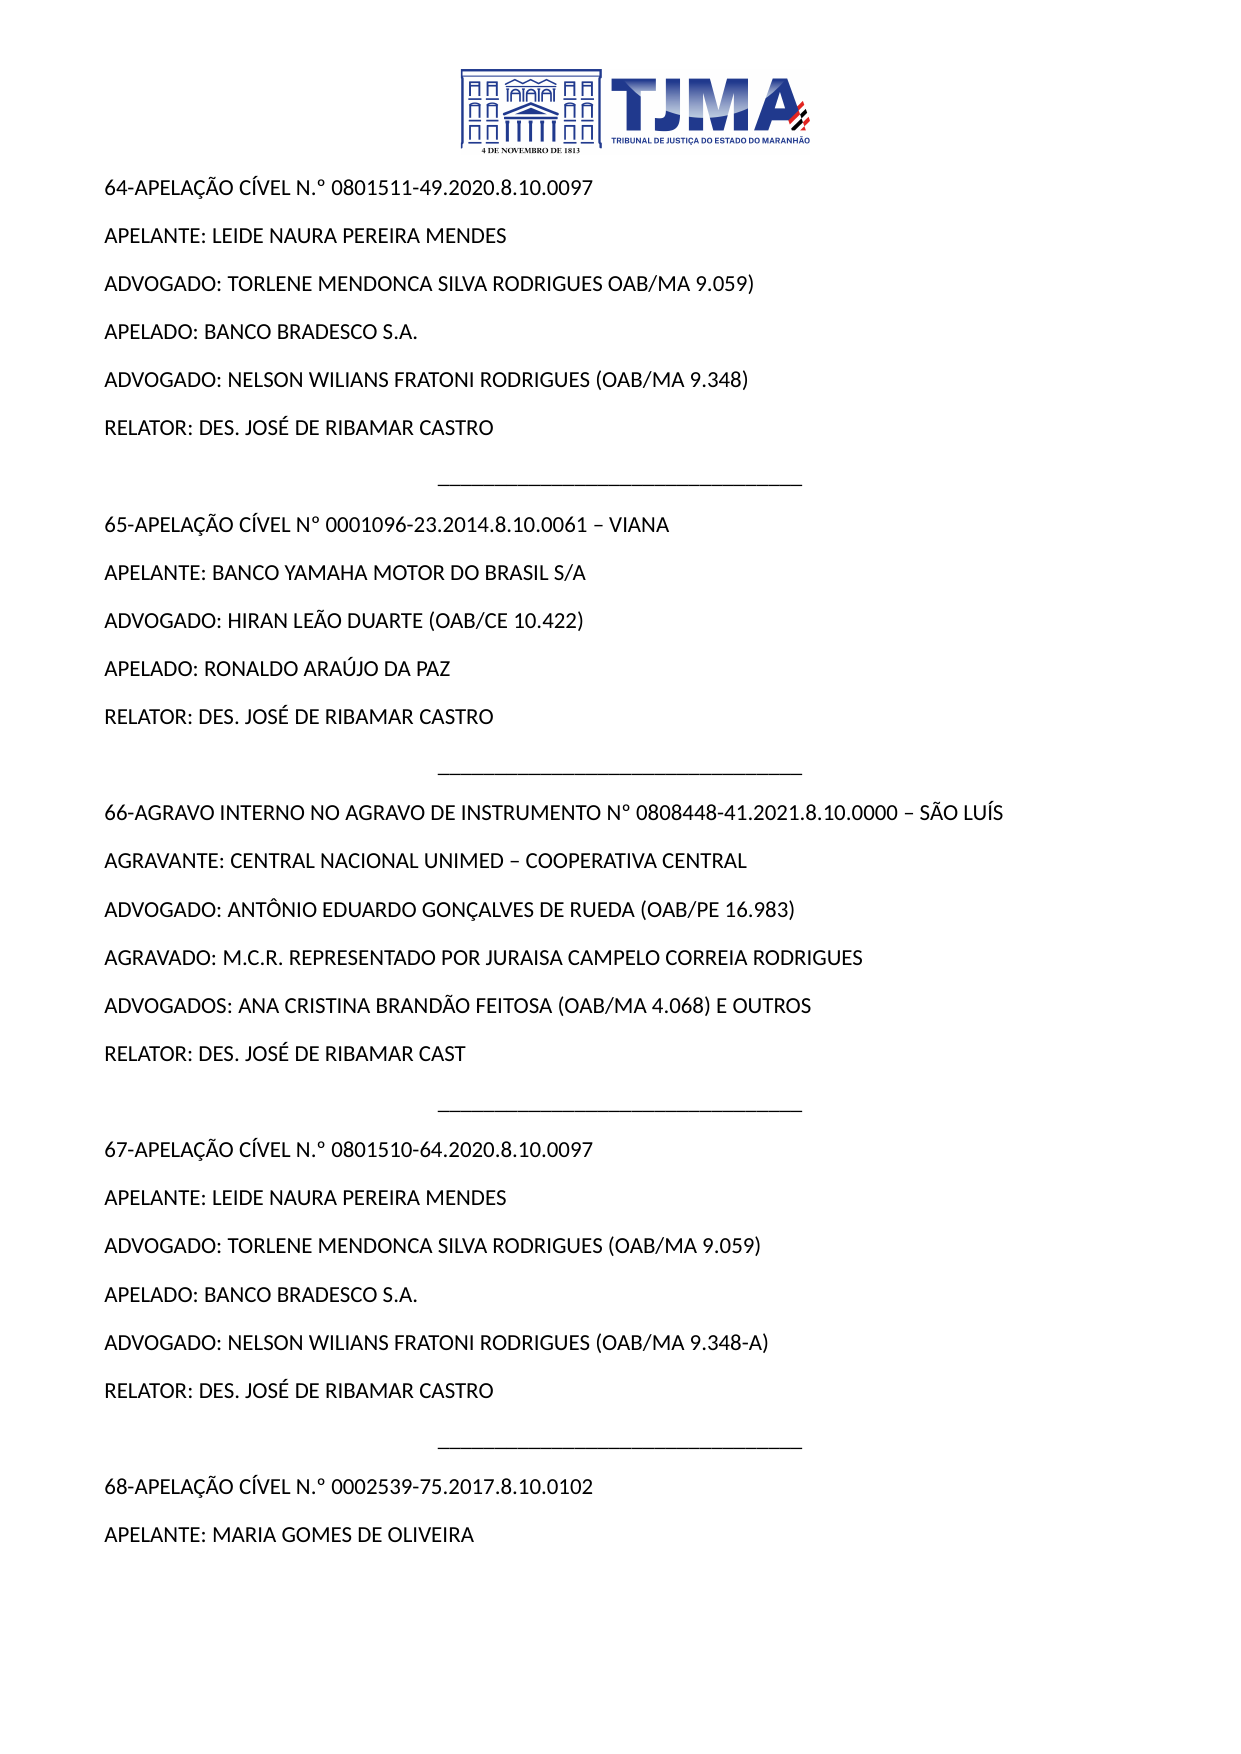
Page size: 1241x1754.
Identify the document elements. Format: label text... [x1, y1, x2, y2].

text RELATOR: DES. JOSÉ DE RIBAMAR CAST [104, 1039, 1136, 1067]
text RELATOR: DES. JOSÉ DE RIBAMAR CASTRO [104, 702, 1136, 730]
text ADVOGADOS: ANA CRISTINA BRANDÃO FEITOSA (OAB/MA 4.068) E OUTROS [104, 991, 1136, 1019]
text 68-APELAÇÃO CÍVEL N.º 0002539-75.2017.8.10.0102 [104, 1472, 1136, 1500]
text APELANTE: MARIA GOMES DE OLIVEIRA [104, 1520, 1136, 1548]
text 64-APELAÇÃO CÍVEL N.º 0801511-49.2020.8.10.0097 [104, 173, 1136, 201]
text APELANTE: LEIDE NAURA PEREIRA MENDES [104, 221, 1136, 249]
text AGRAVADO: M.C.R. REPRESENTADO POR JURAISA CAMPELO CORREIA RODRIGUES [104, 943, 1136, 971]
text ADVOGADO: HIRAN LEÃO DUARTE (OAB/CE 10.422) [104, 606, 1136, 634]
text APELANTE: BANCO YAMAHA MOTOR DO BRASIL S/A [104, 558, 1136, 586]
text ADVOGADO: TORLENE MENDONCA SILVA RODRIGUES OAB/MA 9.059) [104, 269, 1136, 297]
text ADVOGADO: NELSON WILIANS FRATONI RODRIGUES (OAB/MA 9.348-A) [104, 1328, 1136, 1356]
text ADVOGADO: TORLENE MENDONCA SILVA RODRIGUES (OAB/MA 9.059) [104, 1232, 1136, 1260]
text ________________________________ [104, 1424, 1136, 1452]
text RELATOR: DES. JOSÉ DE RIBAMAR CASTRO [104, 413, 1136, 442]
text ________________________________ [104, 750, 1136, 778]
text APELADO: RONALDO ARAÚJO DA PAZ [104, 654, 1136, 682]
text APELANTE: LEIDE NAURA PEREIRA MENDES [104, 1183, 1136, 1212]
text ________________________________ [104, 462, 1136, 490]
text 67-APELAÇÃO CÍVEL N.º 0801510-64.2020.8.10.0097 [104, 1135, 1136, 1163]
text ADVOGADO: NELSON WILIANS FRATONI RODRIGUES (OAB/MA 9.348) [104, 365, 1136, 393]
text 66-AGRAVO INTERNO NO AGRAVO DE INSTRUMENTO Nº 0808448-41.2021.8.10.0000 – SÃO LUÍS [104, 798, 1136, 827]
text AGRAVANTE: CENTRAL NACIONAL UNIMED – COOPERATIVA CENTRAL [104, 847, 1136, 875]
text 65-APELAÇÃO CÍVEL Nº 0001096-23.2014.8.10.0061 – VIANA [104, 510, 1136, 538]
text ________________________________ [104, 1087, 1136, 1115]
text APELADO: BANCO BRADESCO S.A. [104, 317, 1136, 345]
text APELADO: BANCO BRADESCO S.A. [104, 1280, 1136, 1308]
text RELATOR: DES. JOSÉ DE RIBAMAR CASTRO [104, 1376, 1136, 1404]
text ADVOGADO: ANTÔNIO EDUARDO GONÇALVES DE RUEDA (OAB/PE 16.983) [104, 895, 1136, 923]
